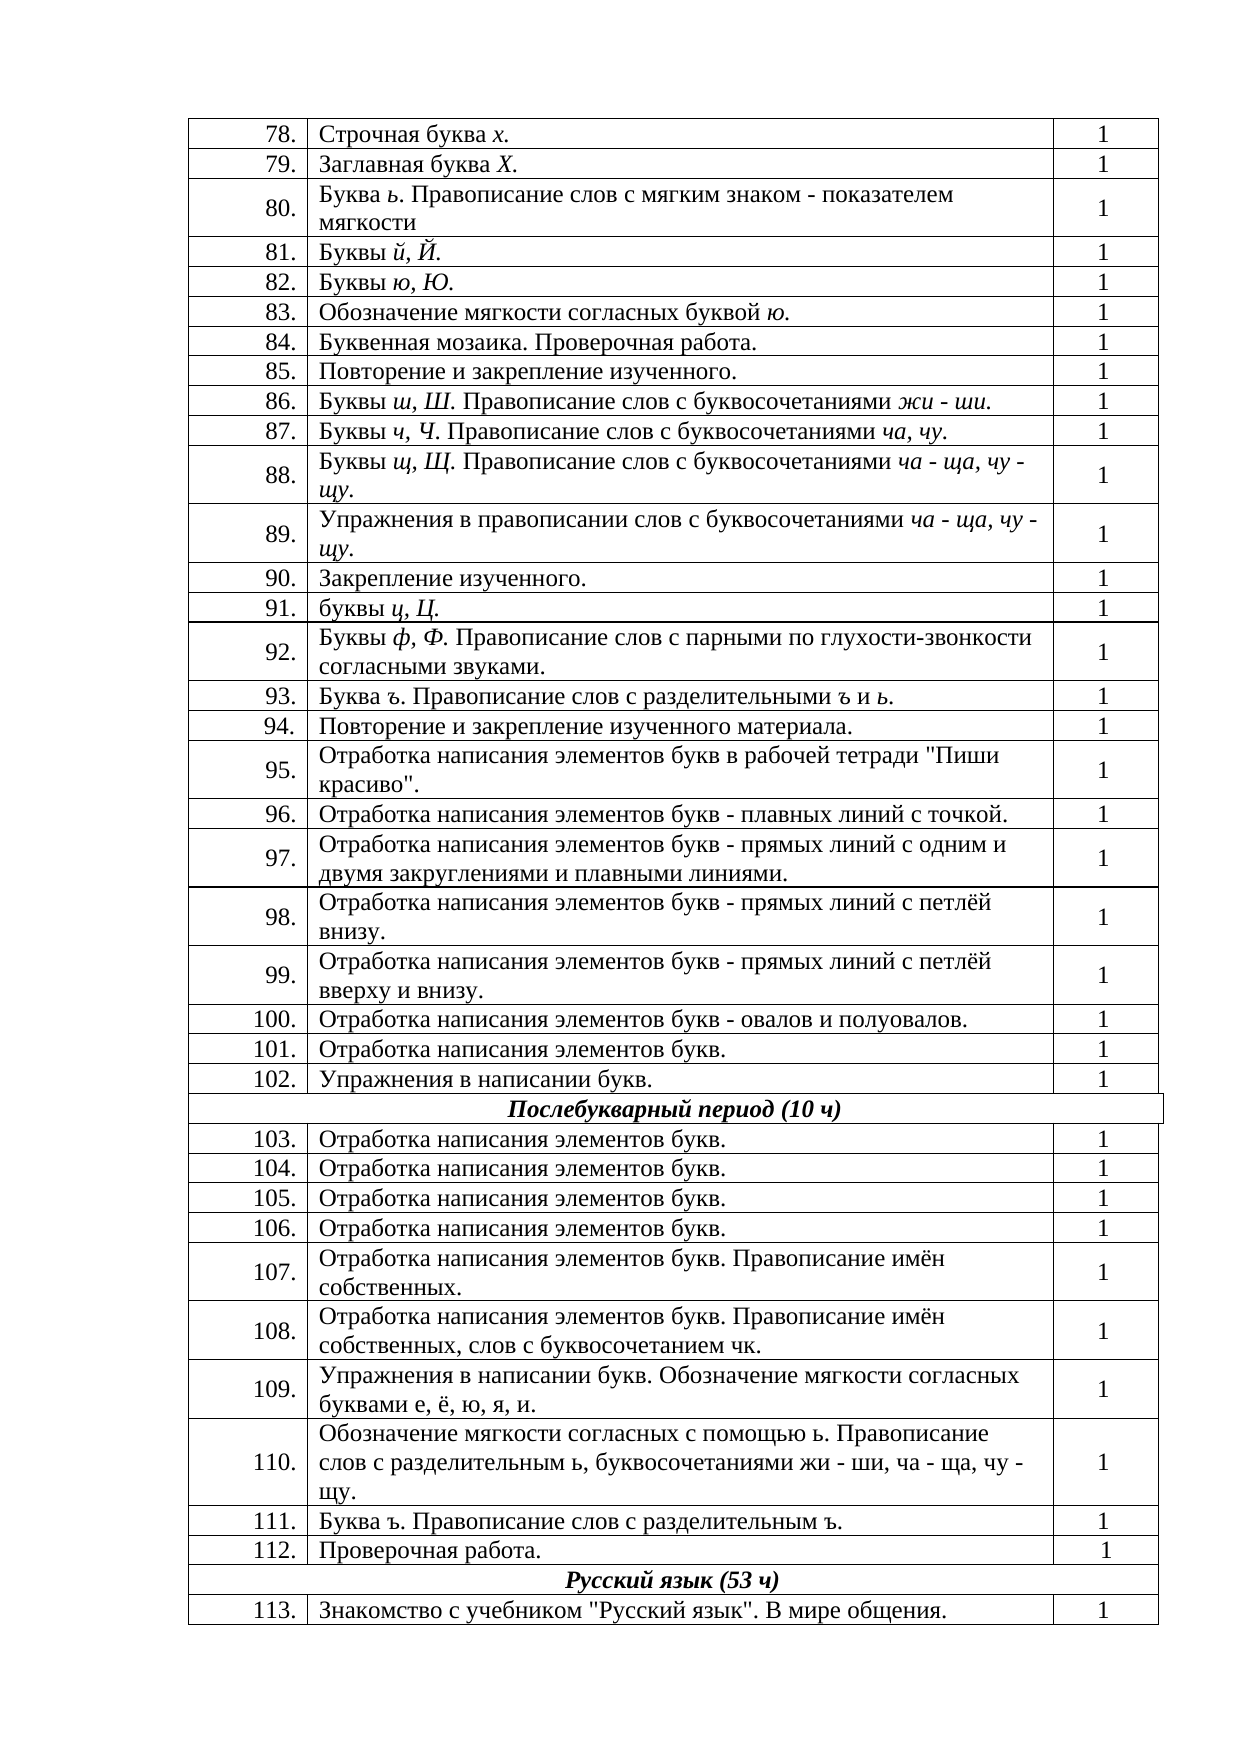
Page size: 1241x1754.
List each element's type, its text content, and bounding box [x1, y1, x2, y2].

table_cell 1 [1054, 1419, 1158, 1505]
table_cell Буква ь. Правописание слов с мягким знаком - показателем мягкости [308, 179, 1053, 236]
table_cell Буквы ю, Ю. [308, 267, 1053, 296]
table_cell [1163, 503, 1168, 562]
table_cell 1 [1054, 327, 1158, 355]
table_cell 90. [189, 563, 307, 592]
table_cell 86. [189, 386, 307, 415]
table_cell Буква ъ. Правописание слов с разделительными ъ и ь. [308, 681, 1053, 710]
table_cell 1 [1054, 1124, 1158, 1152]
table_cell Отработка написания элементов букв. [308, 1154, 1053, 1182]
table_cell [1163, 296, 1168, 326]
table_cell 1 [1054, 681, 1158, 710]
table_cell 80. [189, 179, 307, 236]
table_cell [1159, 385, 1163, 415]
table_cell [1163, 1359, 1168, 1417]
table_cell [1164, 1093, 1168, 1123]
table_cell Отработка написания элементов букв. [308, 1183, 1053, 1212]
table_cell 1 [1054, 1243, 1158, 1300]
table_cell 108. [189, 1301, 307, 1359]
table_cell [1163, 1300, 1168, 1359]
table_cell [1163, 1123, 1168, 1152]
table_cell [1163, 1182, 1168, 1212]
table_cell 1 [1054, 149, 1158, 178]
table_cell 97. [189, 829, 307, 886]
table_cell 1 [1054, 593, 1158, 621]
table_cell Упражнения в написании букв. Обозначение мягкости согласных буквами е, ё, ю, я, и. [308, 1360, 1053, 1417]
table_cell 89. [189, 504, 307, 562]
table_cell 110. [189, 1419, 307, 1505]
table_cell 1 [1054, 267, 1158, 296]
table_cell [1163, 710, 1168, 739]
table_cell [1159, 740, 1163, 798]
table_cell [1163, 118, 1168, 148]
table_cell 79. [189, 149, 307, 178]
table_cell [1159, 1359, 1163, 1417]
table_cell [1163, 945, 1168, 1003]
table_cell [1163, 680, 1168, 710]
table_cell 94. [189, 711, 307, 739]
table_cell [1159, 148, 1163, 178]
table_cell [1163, 1212, 1168, 1242]
table_cell Отработка написания элементов букв. Правописание имён собственных, слов с буквосочетанием чк. [308, 1301, 1053, 1359]
table_cell Буквы ч, Ч. Правописание слов с буквосочетаниями ча, чу. [308, 416, 1053, 445]
table_cell Проверочная работа. [308, 1536, 1053, 1564]
table_cell 1 [1054, 946, 1158, 1003]
table_cell Знакомство с учебником "Русский язык". В мире общения. [308, 1595, 1053, 1624]
table_cell [1163, 1594, 1168, 1624]
table_cell [1163, 415, 1168, 445]
table_cell [1163, 266, 1168, 296]
table_cell [1159, 1212, 1163, 1242]
table_cell 88. [189, 446, 307, 503]
table_cell Буквенная мозаика. Проверочная работа. [308, 327, 1053, 355]
table_cell 106. [189, 1213, 307, 1242]
table_cell 1 [1054, 119, 1158, 148]
table_cell 99. [189, 946, 307, 1003]
table_cell 1 [1054, 829, 1158, 886]
table_cell [1163, 828, 1168, 886]
table_cell 1 [1054, 504, 1158, 562]
table_cell Отработка написания элементов букв. [308, 1124, 1053, 1152]
table_cell 1 [1054, 741, 1158, 798]
table_cell 1 [1054, 1213, 1158, 1242]
table_cell 92. [189, 623, 307, 680]
table_cell 84. [189, 327, 307, 355]
table_cell [1159, 886, 1163, 945]
table_cell [1163, 1033, 1168, 1063]
table_cell [1163, 1564, 1168, 1594]
table_cell [1159, 1004, 1163, 1033]
table_cell 85. [189, 356, 307, 385]
table_cell [1163, 1242, 1168, 1300]
table_cell 87. [189, 416, 307, 445]
table_cell [1159, 1594, 1163, 1624]
table_cell [1159, 1124, 1163, 1152]
table_cell [1159, 266, 1163, 296]
table_cell [1163, 445, 1168, 503]
table_cell Упражнения в правописании слов с буквосочетаниями ча - ща, чу - щу. [308, 504, 1053, 562]
table_cell Отработка написания элементов букв - плавных линий с точкой. [308, 799, 1053, 828]
table_cell 1 [1054, 179, 1158, 236]
table_cell Обозначение мягкости согласных буквой ю. [308, 297, 1053, 326]
table_cell 82. [189, 267, 307, 296]
table_cell 105. [189, 1183, 307, 1212]
table_cell Буквы ш, Ш. Правописание слов с буквосочетаниями жи - ши. [308, 386, 1053, 415]
table_cell 1 [1054, 799, 1158, 828]
table_cell [1163, 1535, 1168, 1564]
table_cell Буква ъ. Правописание слов с разделительным ъ. [308, 1506, 1053, 1534]
table_cell 1 [1054, 386, 1158, 415]
table_cell буквы ц, Ц. [308, 593, 1053, 621]
table_cell [1159, 1564, 1163, 1594]
table_cell Упражнения в написании букв. [308, 1064, 1053, 1093]
table_cell [1163, 178, 1168, 236]
table_cell [1163, 355, 1168, 385]
table_cell [1159, 236, 1163, 266]
table_cell 1 [1054, 623, 1158, 680]
table_cell 111. [189, 1506, 307, 1534]
table_cell 1 [1054, 1183, 1158, 1212]
table_cell [1159, 1033, 1163, 1063]
table_cell [1163, 798, 1168, 828]
table_cell 95. [189, 741, 307, 798]
table_cell [1163, 385, 1168, 415]
table_cell Отработка написания элементов букв в рабочей тетради "Пиши красиво". [308, 741, 1053, 798]
table_cell [1163, 148, 1168, 178]
table_cell [1159, 1418, 1163, 1505]
table_cell Отработка написания элементов букв - прямых линий с петлёй внизу. [308, 888, 1053, 945]
table_cell 112. [189, 1536, 307, 1564]
table_cell 1 [1054, 1005, 1158, 1033]
table_cell [1159, 1505, 1163, 1534]
table_cell Послебукварный период (10 ч) [189, 1094, 1163, 1123]
table_cell [1159, 680, 1163, 710]
table_cell Отработка написания элементов букв. Правописание имён собственных. [308, 1243, 1053, 1300]
table_cell Отработка написания элементов букв - овалов и полуовалов. [308, 1005, 1053, 1033]
table_cell [1159, 562, 1163, 592]
table_cell Повторение и закрепление изученного. [308, 356, 1053, 385]
table_cell Заглавная буква Х. [308, 149, 1053, 178]
table_cell 101. [189, 1034, 307, 1063]
table_cell [1159, 296, 1163, 326]
table_cell Отработка написания элементов букв - прямых линий с одним и двумя закруглениями и плавными линиями. [308, 829, 1053, 886]
table_cell 96. [189, 799, 307, 828]
table_cell [1159, 415, 1163, 445]
table_cell 102. [189, 1064, 307, 1093]
table_cell [1159, 710, 1163, 739]
table_cell 107. [189, 1243, 307, 1300]
table_cell [1159, 828, 1163, 886]
table_cell 1 [1054, 1360, 1158, 1417]
table_cell 83. [189, 297, 307, 326]
table_cell 78. [189, 119, 307, 148]
table_cell [1163, 562, 1168, 592]
table_cell [1163, 236, 1168, 266]
table_cell [1159, 1182, 1163, 1212]
table_cell 1 [1054, 356, 1158, 385]
table_cell [1159, 118, 1163, 148]
table_cell 1 [1054, 1595, 1158, 1624]
table_cell [1163, 1063, 1168, 1093]
table_cell Закрепление изученного. [308, 563, 1053, 592]
table_cell 91. [189, 593, 307, 621]
table_cell 81. [189, 237, 307, 266]
table_cell [1159, 445, 1163, 503]
table_cell [1163, 1418, 1168, 1505]
table_cell [1163, 1505, 1168, 1534]
table_cell 1 [1054, 1506, 1158, 1534]
table_cell [1159, 945, 1163, 1003]
table_cell [1159, 1063, 1163, 1093]
table_cell Строчная буква х. [308, 119, 1053, 148]
table_cell Обозначение мягкости согласных с помощью ь. Правописание слов с разделительным ь, буквосочетаниями жи - ши, ча - ща, чу - щу. [308, 1419, 1053, 1505]
table_cell [1159, 1300, 1163, 1359]
table_cell 1 [1054, 888, 1158, 945]
table_cell 1 [1054, 1064, 1158, 1093]
table_cell 1 [1054, 297, 1158, 326]
table_cell 104. [189, 1154, 307, 1182]
table_cell [1163, 1004, 1168, 1033]
table_cell [1163, 592, 1168, 621]
table_cell [1159, 1535, 1163, 1564]
table_cell [1163, 740, 1168, 798]
table_cell 98. [189, 888, 307, 945]
table_cell [1159, 1242, 1163, 1300]
table_cell 1 [1054, 563, 1158, 592]
table_cell 1 [1054, 446, 1158, 503]
table_cell [1159, 326, 1163, 355]
table_cell Повторение и закрепление изученного материала. [308, 711, 1053, 739]
table_cell Буквы й, Й. [308, 237, 1053, 266]
table_cell 100. [189, 1005, 307, 1033]
table_cell Отработка написания элементов букв. [308, 1034, 1053, 1063]
table_cell 1 [1054, 711, 1158, 739]
table_cell 113. [189, 1595, 307, 1624]
table_cell [1159, 503, 1163, 562]
table_cell [1159, 1153, 1163, 1182]
table_cell [1163, 886, 1168, 945]
table_cell 93. [189, 681, 307, 710]
table_cell Буквы ф, Ф. Правописание слов с парными по глухости-звонкости согласными звуками. [308, 623, 1053, 680]
table_cell 103. [189, 1124, 307, 1152]
table_cell [1159, 621, 1163, 680]
table_cell Русский язык (53 ч) [189, 1565, 1158, 1594]
table_cell Отработка написания элементов букв - прямых линий с петлёй вверху и внизу. [308, 946, 1053, 1003]
table_cell 1 [1054, 416, 1158, 445]
table_cell Отработка написания элементов букв. [308, 1213, 1053, 1242]
table_cell 1 [1054, 1154, 1158, 1182]
table_cell [1159, 355, 1163, 385]
table_cell Буквы щ, Щ. Правописание слов с буквосочетаниями ча - ща, чу - щу. [308, 446, 1053, 503]
table_cell 1 [1054, 1536, 1158, 1564]
table_cell 1 [1054, 237, 1158, 266]
table_cell [1163, 326, 1168, 355]
table_cell 1 [1054, 1034, 1158, 1063]
table_cell [1159, 592, 1163, 621]
table_cell [1163, 621, 1168, 680]
table_cell [1163, 1153, 1168, 1182]
table_cell [1159, 798, 1163, 828]
table_cell 1 [1054, 1301, 1158, 1359]
table_cell [1159, 178, 1163, 236]
table_cell 109. [189, 1360, 307, 1417]
